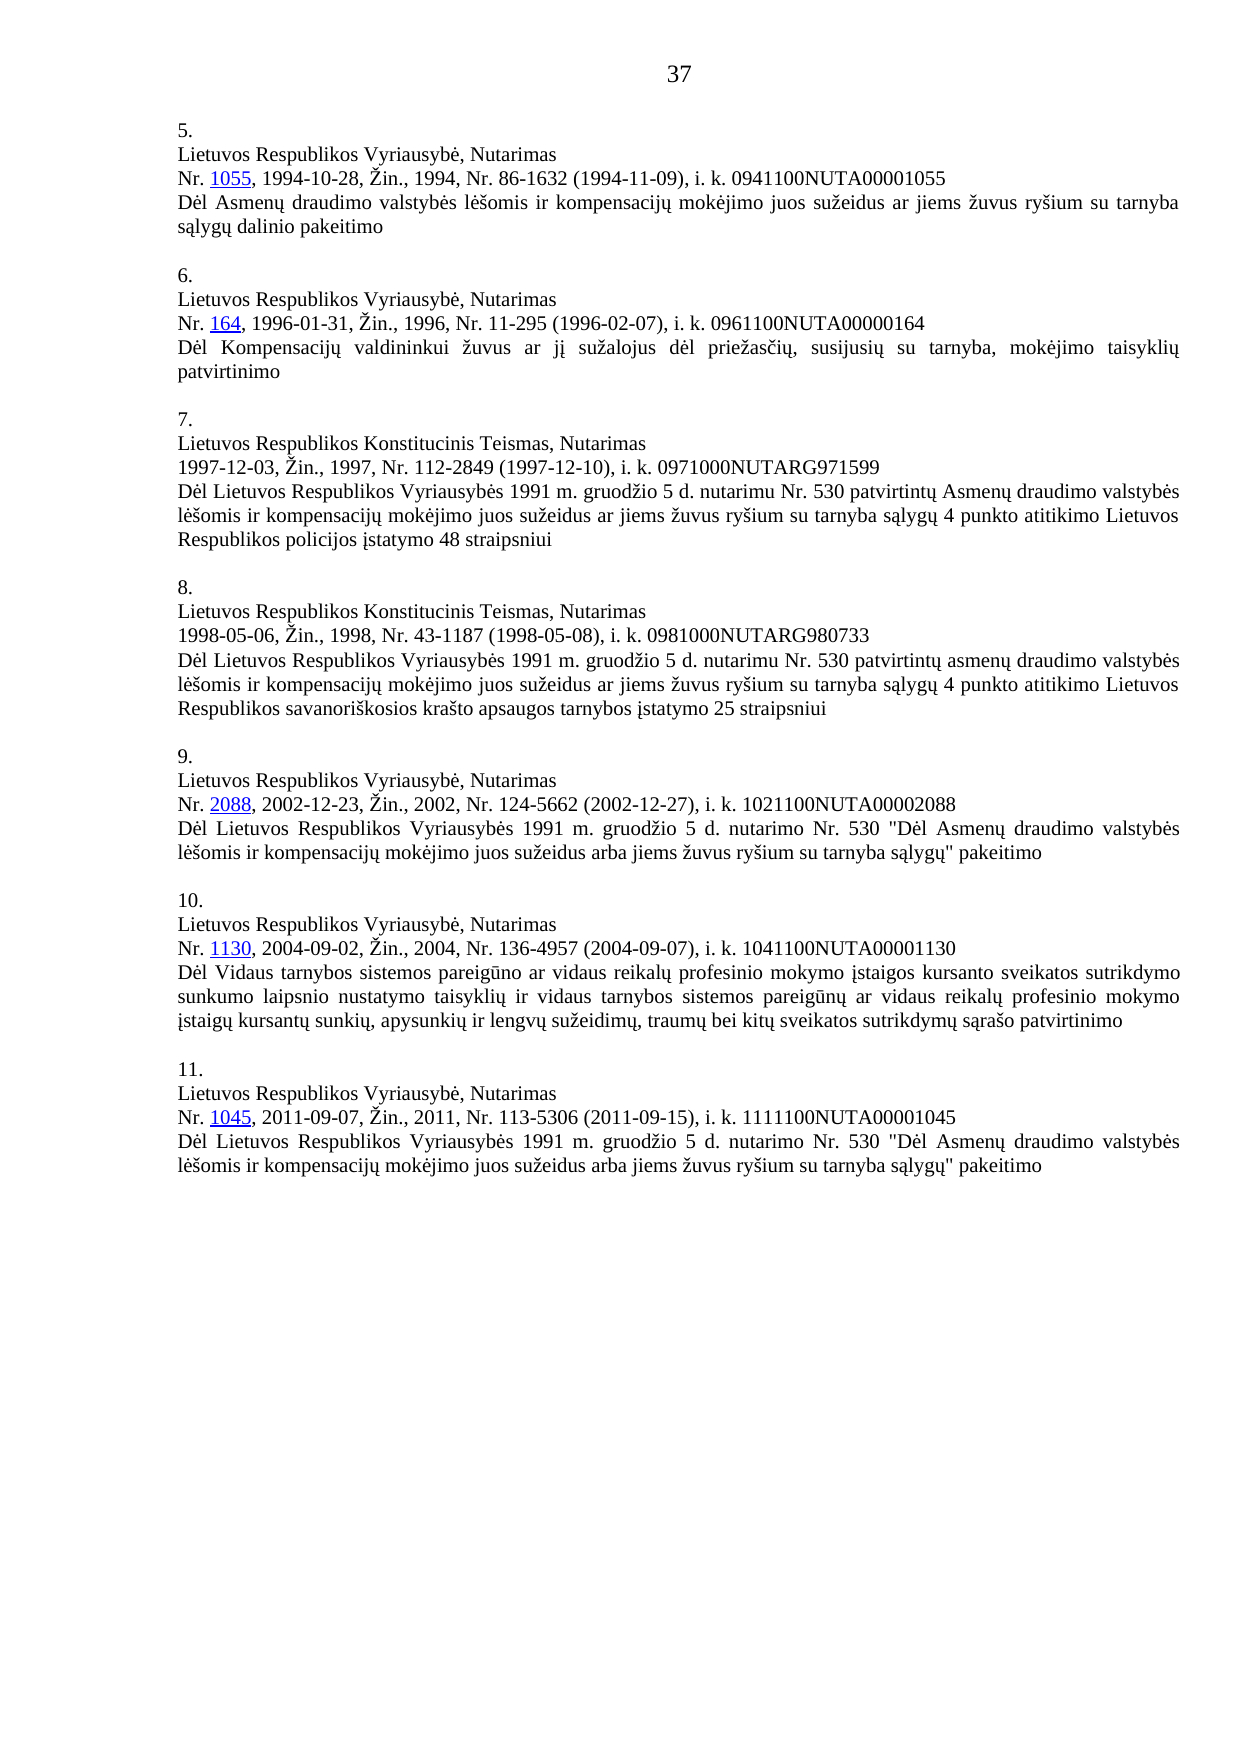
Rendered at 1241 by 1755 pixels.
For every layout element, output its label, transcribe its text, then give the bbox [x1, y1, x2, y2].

text Lietuvos Respublikos Konstitucinis Teismas, Nutarimas [177, 431, 1181, 455]
text Lietuvos Respublikos Vyriausybė, Nutarimas [177, 768, 1181, 792]
text Nr. 2088, 2002-12-23, Žin., 2002, Nr. 124-5662 (2002-12-27), i. k. 1021100NUTA00002088 [177, 792, 1181, 816]
text Dėl Kompensacijų valdininkui žuvus ar jį sužalojus dėl priežasčių, susijusių su tarnyba, mokėjimo taisyklių patvirtinimo [177, 335, 1181, 383]
text Lietuvos Respublikos Vyriausybė, Nutarimas [177, 142, 1181, 166]
text Dėl Lietuvos Respublikos Vyriausybės 1991 m. gruodžio 5 d. nutarimo Nr. 530 "Dėl Asmenų draudimo valstybės lėšomis ir kompensacijų mokėjimo juos sužeidus arba jiems žuvus ryšium su tarnyba sąlygų" pakeitimo [177, 1129, 1181, 1177]
text Lietuvos Respublikos Vyriausybė, Nutarimas [177, 912, 1181, 936]
text 5. [177, 118, 1181, 142]
text Dėl Lietuvos Respublikos Vyriausybės 1991 m. gruodžio 5 d. nutarimo Nr. 530 "Dėl Asmenų draudimo valstybės lėšomis ir kompensacijų mokėjimo juos sužeidus arba jiems žuvus ryšium su tarnyba sąlygų" pakeitimo [177, 816, 1181, 864]
text Nr. 1130, 2004-09-02, Žin., 2004, Nr. 136-4957 (2004-09-07), i. k. 1041100NUTA00001130 [177, 936, 1181, 960]
text Nr. 1045, 2011-09-07, Žin., 2011, Nr. 113-5306 (2011-09-15), i. k. 1111100NUTA00001045 [177, 1105, 1181, 1129]
text 11. [177, 1057, 1181, 1081]
text 1998-05-06, Žin., 1998, Nr. 43-1187 (1998-05-08), i. k. 0981000NUTARG980733 [177, 623, 1181, 647]
text Lietuvos Respublikos Vyriausybė, Nutarimas [177, 1081, 1181, 1105]
text 6. [177, 262, 1181, 287]
text Lietuvos Respublikos Konstitucinis Teismas, Nutarimas [177, 599, 1181, 623]
text Dėl Lietuvos Respublikos Vyriausybės 1991 m. gruodžio 5 d. nutarimu Nr. 530 patvirtintų asmenų draudimo valstybės lėšomis ir kompensacijų mokėjimo juos sužeidus ar jiems žuvus ryšium su tarnyba sąlygų 4 punkto atitikimo Lietuvos Respublikos savanoriškosios krašto apsaugos tarnybos įstatymo 25 straipsniui [177, 647, 1181, 720]
text 9. [177, 744, 1181, 768]
text 10. [177, 888, 1181, 912]
text 8. [177, 575, 1181, 599]
text 1997-12-03, Žin., 1997, Nr. 112-2849 (1997-12-10), i. k. 0971000NUTARG971599 [177, 455, 1181, 479]
text Lietuvos Respublikos Vyriausybė, Nutarimas [177, 287, 1181, 311]
text Nr. 164, 1996-01-31, Žin., 1996, Nr. 11-295 (1996-02-07), i. k. 0961100NUTA00000164 [177, 311, 1181, 335]
text 7. [177, 407, 1181, 431]
text Dėl Asmenų draudimo valstybės lėšomis ir kompensacijų mokėjimo juos sužeidus ar jiems žuvus ryšium su tarnyba sąlygų dalinio pakeitimo [177, 190, 1181, 238]
text Dėl Vidaus tarnybos sistemos pareigūno ar vidaus reikalų profesinio mokymo įstaigos kursanto sveikatos sutrikdymo sunkumo laipsnio nustatymo taisyklių ir vidaus tarnybos sistemos pareigūnų ar vidaus reikalų profesinio mokymo įstaigų kursantų sunkių, apysunkių ir lengvų sužeidimų, traumų bei kitų sveikatos sutrikdymų sąrašo patvirtinimo [177, 960, 1181, 1032]
text Dėl Lietuvos Respublikos Vyriausybės 1991 m. gruodžio 5 d. nutarimu Nr. 530 patvirtintų Asmenų draudimo valstybės lėšomis ir kompensacijų mokėjimo juos sužeidus ar jiems žuvus ryšium su tarnyba sąlygų 4 punkto atitikimo Lietuvos Respublikos policijos įstatymo 48 straipsniui [177, 479, 1181, 551]
text Nr. 1055, 1994-10-28, Žin., 1994, Nr. 86-1632 (1994-11-09), i. k. 0941100NUTA00001055 [177, 166, 1181, 190]
